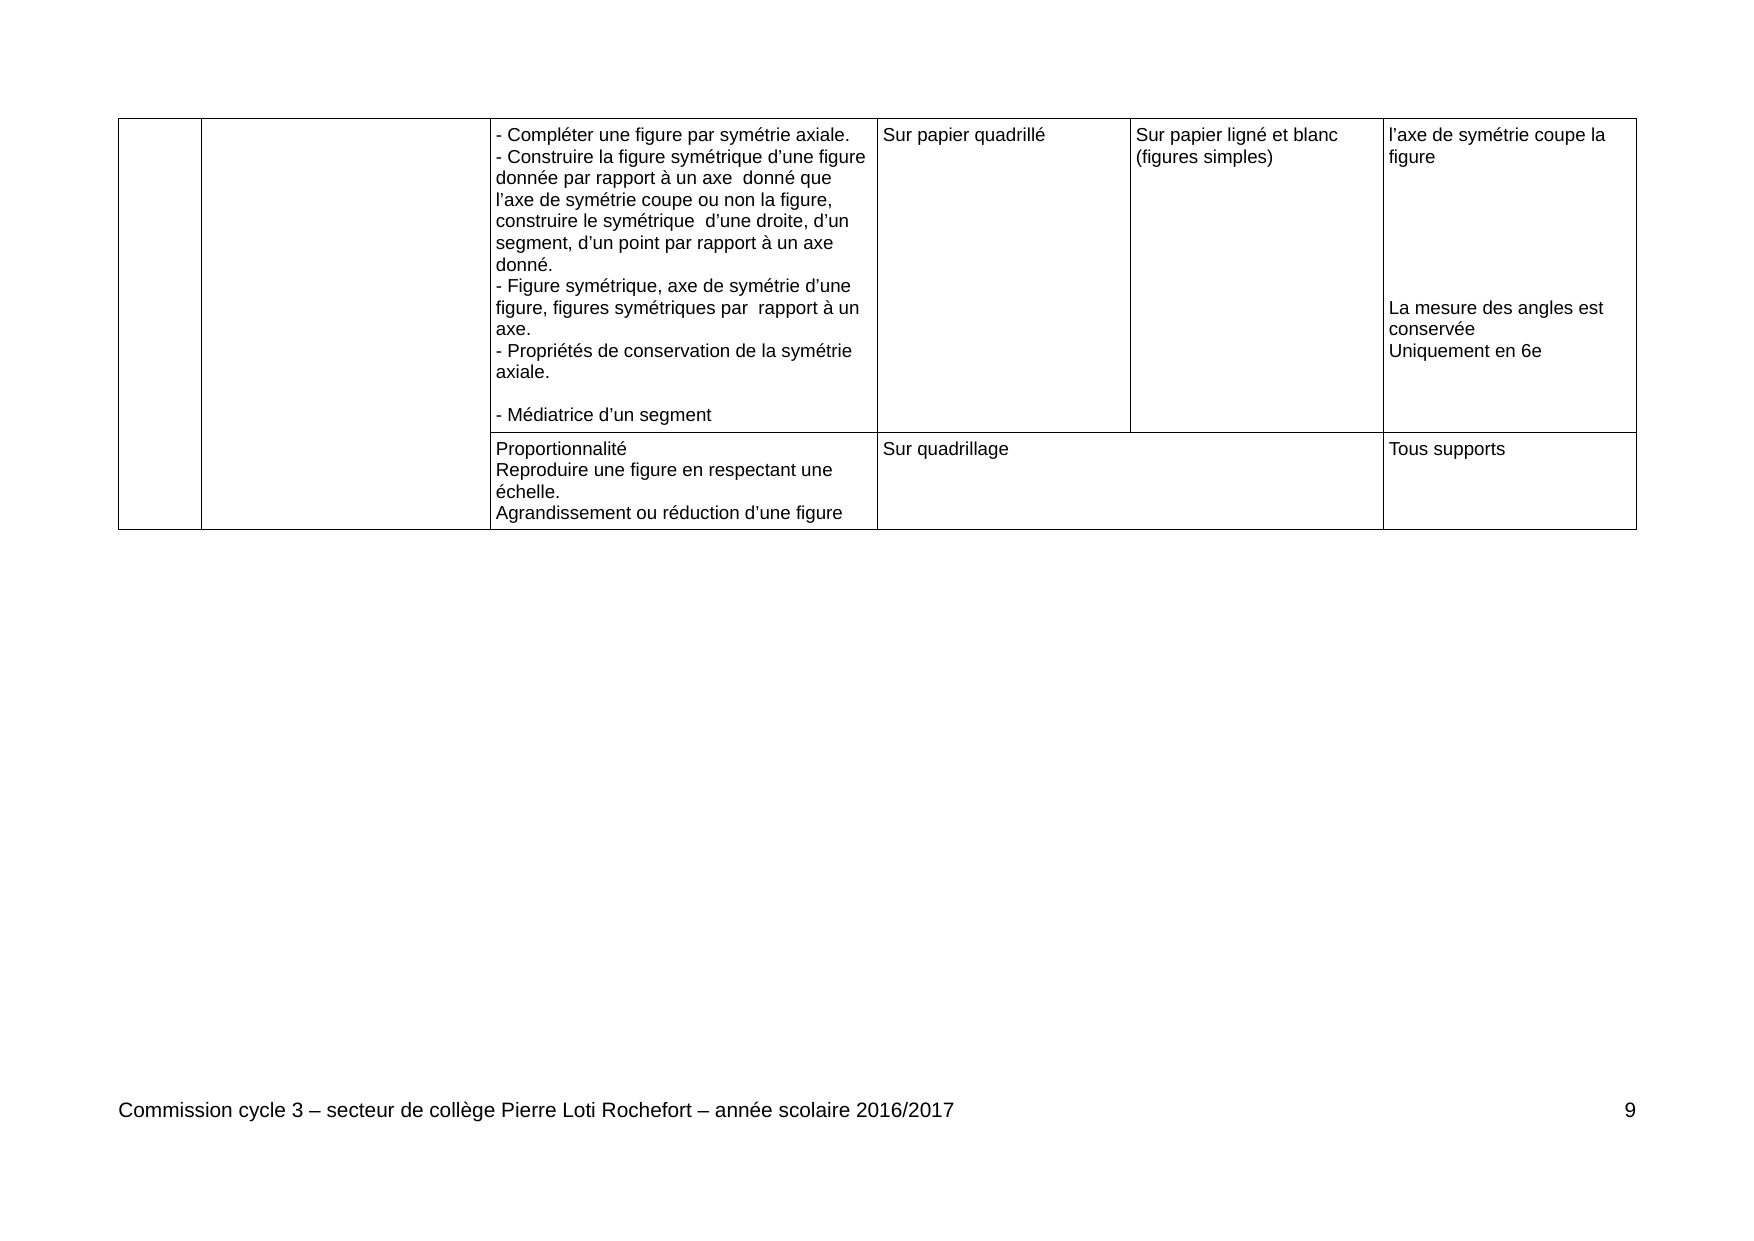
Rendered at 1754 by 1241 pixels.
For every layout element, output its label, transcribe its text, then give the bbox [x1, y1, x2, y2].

table_cell Sur papier ligné et blanc (figures simples) [1131, 119, 1383, 432]
table_cell [202, 119, 490, 529]
table_cell l’axe de symétrie coupe la figure La mesure des angles est conservée Uniquement en 6e [1384, 119, 1636, 432]
table_cell Tous supports [1384, 433, 1636, 529]
table_cell Proportionnalité Reproduire une figure en respectant une échelle. Agrandissement ou réduction d’une figure [491, 433, 877, 529]
table_cell [119, 119, 201, 529]
table_cell - Compléter une figure par symétrie axiale. - Construire la figure symétrique d’une figure donnée par rapport à un axe donné que l’axe de symétrie coupe ou non la figure, construire le symétrique d’une droite, d’un segment, d’un point par rapport à un axe donné. - Figure symétrique, axe de symétrie d’une figure, figures symétriques par rapport à un axe. - Propriétés de conservation de la symétrie axiale. - Médiatrice d’un segment [491, 119, 877, 432]
table_cell Sur quadrillage [878, 433, 1383, 529]
table_cell Sur papier quadrillé [878, 119, 1130, 432]
